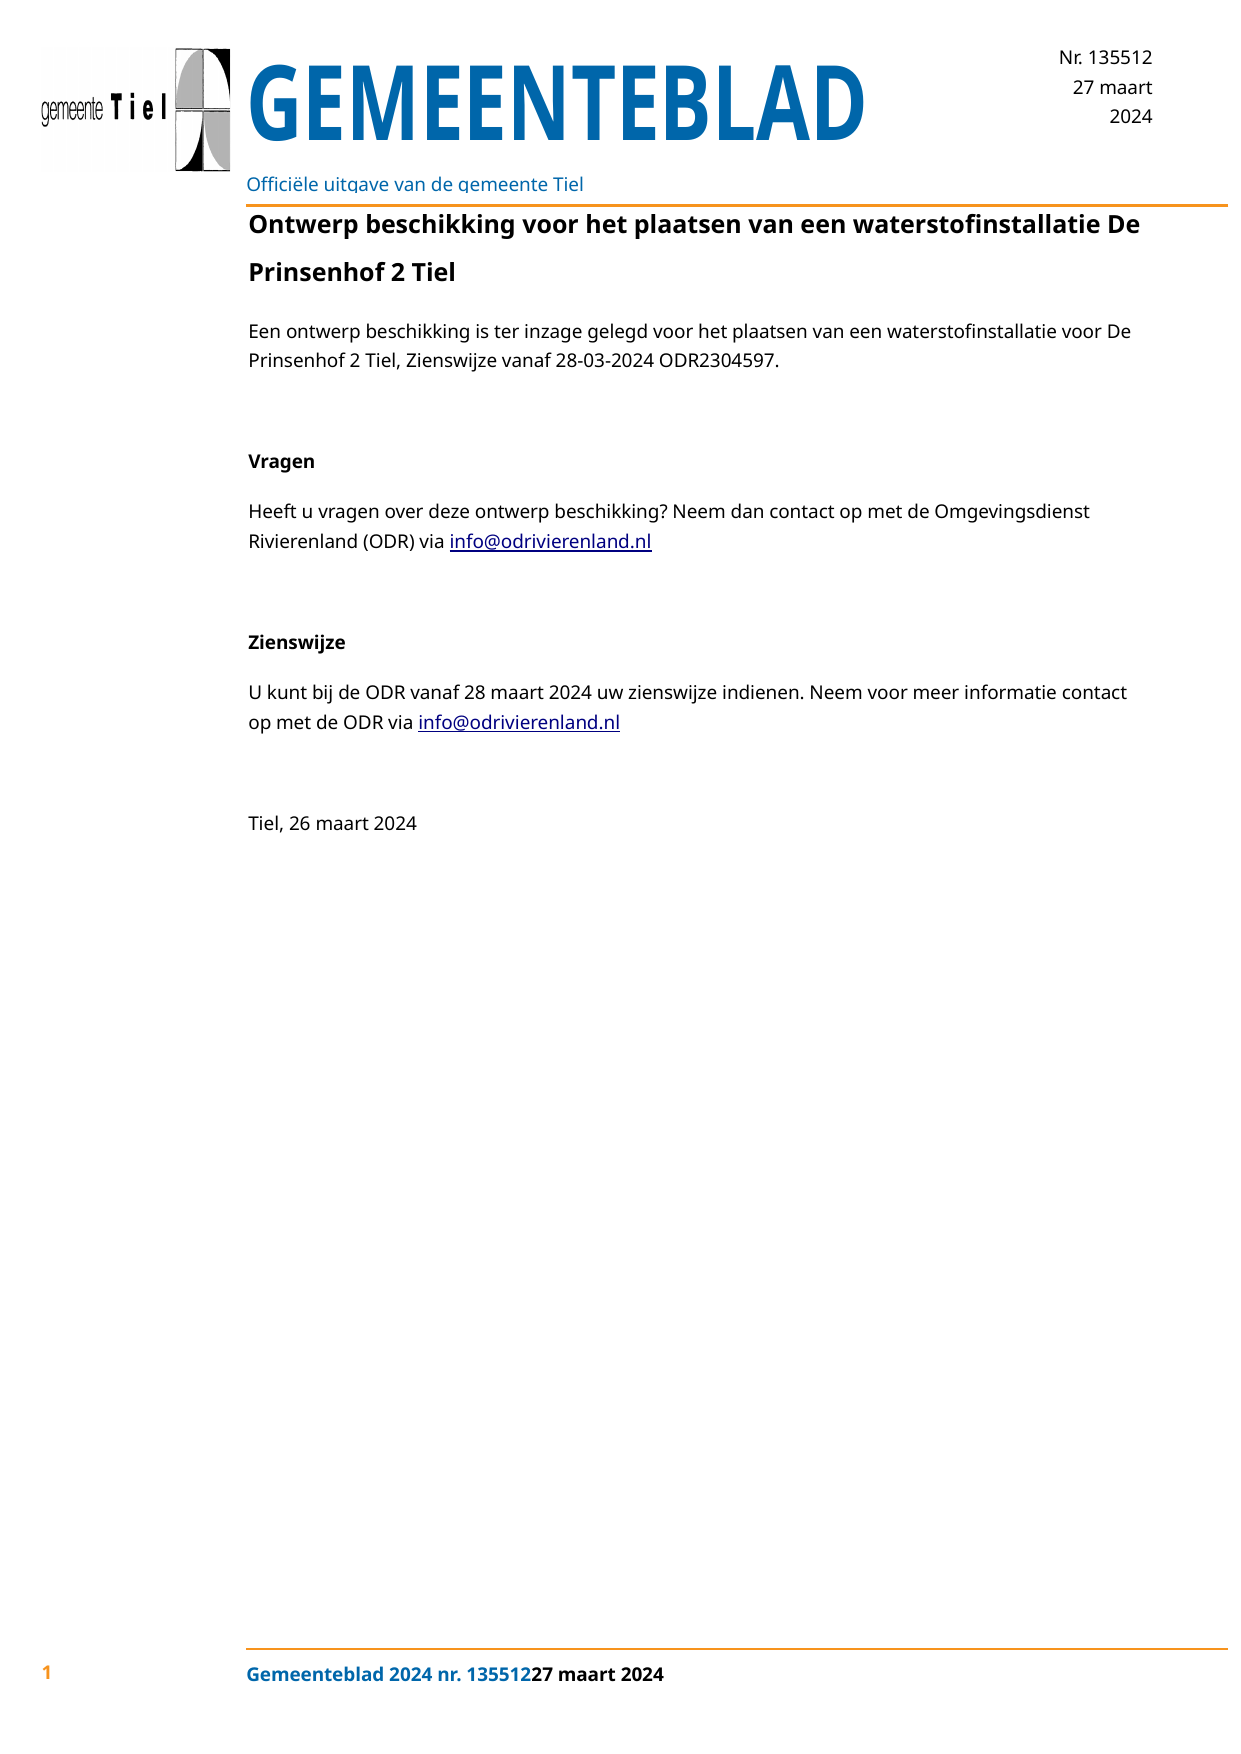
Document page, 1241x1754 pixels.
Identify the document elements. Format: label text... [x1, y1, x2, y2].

text Ontwerp beschikking voor het plaatsen van een waterstofinstallatie De Prinsenhof 2 Tiel [248, 207, 1152, 288]
text Heeft u vragen over deze ontwerp beschikking? Neem dan contact op met de Omgevingsdienst Rivierenland (ODR) via info@odrivierenland.nl [248, 499, 1152, 554]
text U kunt bij de ODR vanaf 28 maart 2024 uw zienswijze indienen. Neem voor meer informatie contact op met de ODR via info@odrivierenland.nl [248, 679, 1152, 735]
picture [41, 47, 231, 172]
text Vragen [248, 448, 1152, 474]
text Een ontwerp beschikking is ter inzage gelegd voor het plaatsen van een waterstofinstallatie voor De Prinsenhof 2 Tiel, Zienswijze vanaf 28-03-2024 ODR2304597. [248, 318, 1152, 373]
text Tiel, 26 maart 2024 [248, 810, 1152, 836]
text Zienswijze [248, 629, 1152, 655]
